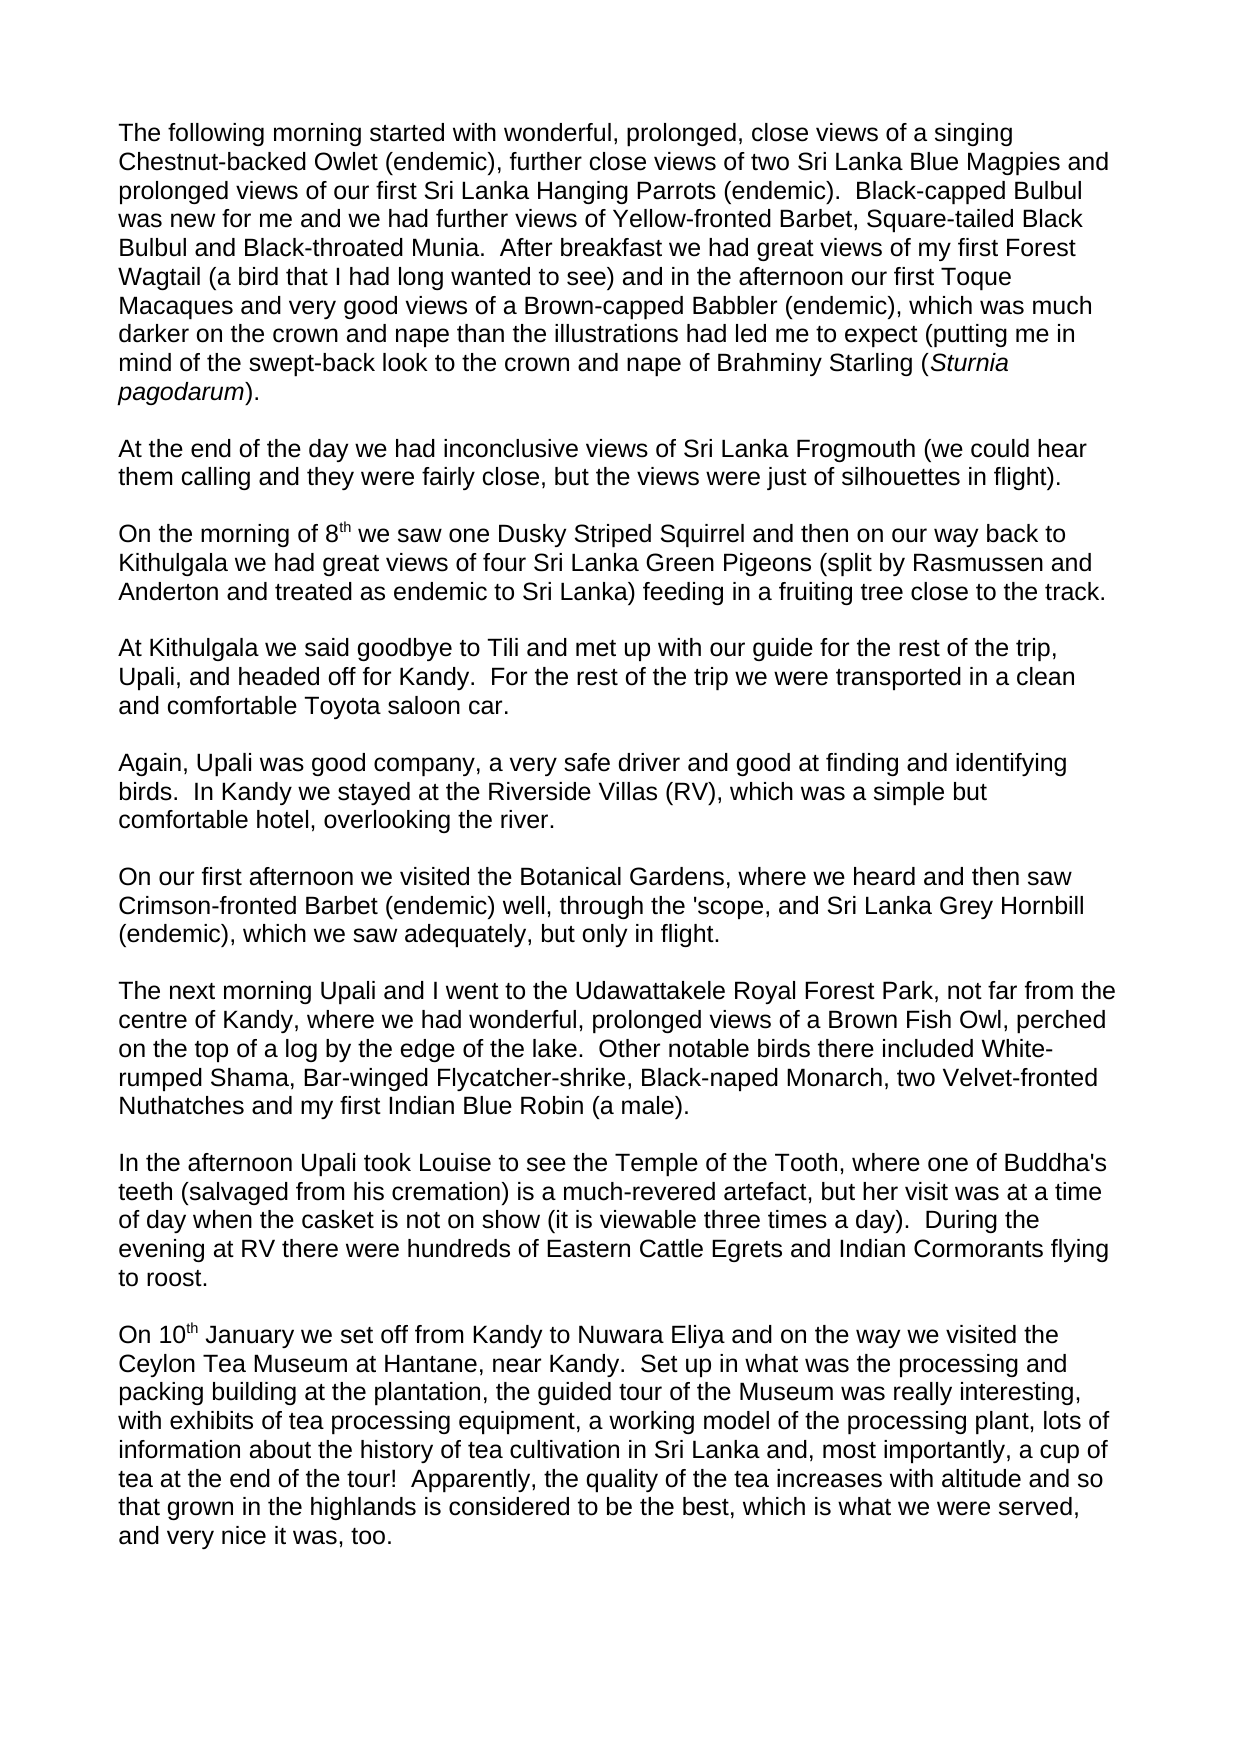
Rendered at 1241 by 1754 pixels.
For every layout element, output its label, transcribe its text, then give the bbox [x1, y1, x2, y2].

text In the afternoon Upali took Louise to see the Temple of the Tooth, where one of Buddha's teeth (salvaged from his cremation) is a much-revered artefact, but her visit was at a time of day when the casket is not on show (it is viewable three times a day). During the evening at RV there were hundreds of Eastern Cattle Egrets and Indian Cormorants flying to roost. [118, 1148, 1122, 1292]
text On the morning of 8th we saw one Dusky Striped Squirrel and then on our way back to Kithulgala we had great views of four Sri Lanka Green Pigeons (split by Rasmussen and Anderton and treated as endemic to Sri Lanka) feeding in a fruiting tree close to the track. [118, 519, 1122, 605]
text The following morning started with wonderful, prolonged, close views of a singing Chestnut-backed Owlet (endemic), further close views of two Sri Lanka Blue Magpies and prolonged views of our first Sri Lanka Hanging Parrots (endemic). Black-capped Bulbul was new for me and we had further views of Yellow-fronted Barbet, Square-tailed Black Bulbul and Black-throated Munia. After breakfast we had great views of my first Forest Wagtail (a bird that I had long wanted to see) and in the afternoon our first Toque Macaques and very good views of a Brown-capped Babbler (endemic), which was much darker on the crown and nape than the illustrations had led me to expect (putting me in mind of the swept-back look to the crown and nape of Brahminy Starling (Sturnia pagodarum). [118, 118, 1122, 406]
text At the end of the day we had inconclusive views of Sri Lanka Frogmouth (we could hear them calling and they were fairly close, but the views were just of silhouettes in flight). [118, 434, 1122, 491]
text At Kithulgala we said goodbye to Tili and met up with our guide for the rest of the trip, Upali, and headed off for Kandy. For the rest of the trip we were transported in a clean and comfortable Toyota saloon car. [118, 633, 1122, 720]
text On 10th January we set off from Kandy to Nuwara Eliya and on the way we visited the Ceylon Tea Museum at Hantane, near Kandy. Set up in what was the processing and packing building at the plantation, the guided tour of the Museum was really interesting, with exhibits of tea processing equipment, a working model of the processing plant, lots of information about the history of tea cultivation in Sri Lanka and, most importantly, a cup of tea at the end of the tour! Apparently, the quality of the tea increases with altitude and so that grown in the highlands is considered to be the best, which is what we were served, and very nice it was, too. [118, 1320, 1122, 1550]
text On our first afternoon we visited the Botanical Gardens, where we heard and then saw Crimson-fronted Barbet (endemic) well, through the 'scope, and Sri Lanka Grey Hornbill (endemic), which we saw adequately, but only in flight. [118, 862, 1122, 948]
text Again, Upali was good company, a very safe driver and good at finding and identifying birds. In Kandy we stayed at the Riverside Villas (RV), which was a simple but comfortable hotel, overlooking the river. [118, 748, 1122, 834]
text The next morning Upali and I went to the Udawattakele Royal Forest Park, not far from the centre of Kandy, where we had wonderful, prolonged views of a Brown Fish Owl, perched on the top of a log by the edge of the lake. Other notable birds there included White-rumped Shama, Bar-winged Flycatcher-shrike, Black-naped Monarch, two Velvet-fronted Nuthatches and my first Indian Blue Robin (a male). [118, 976, 1122, 1120]
